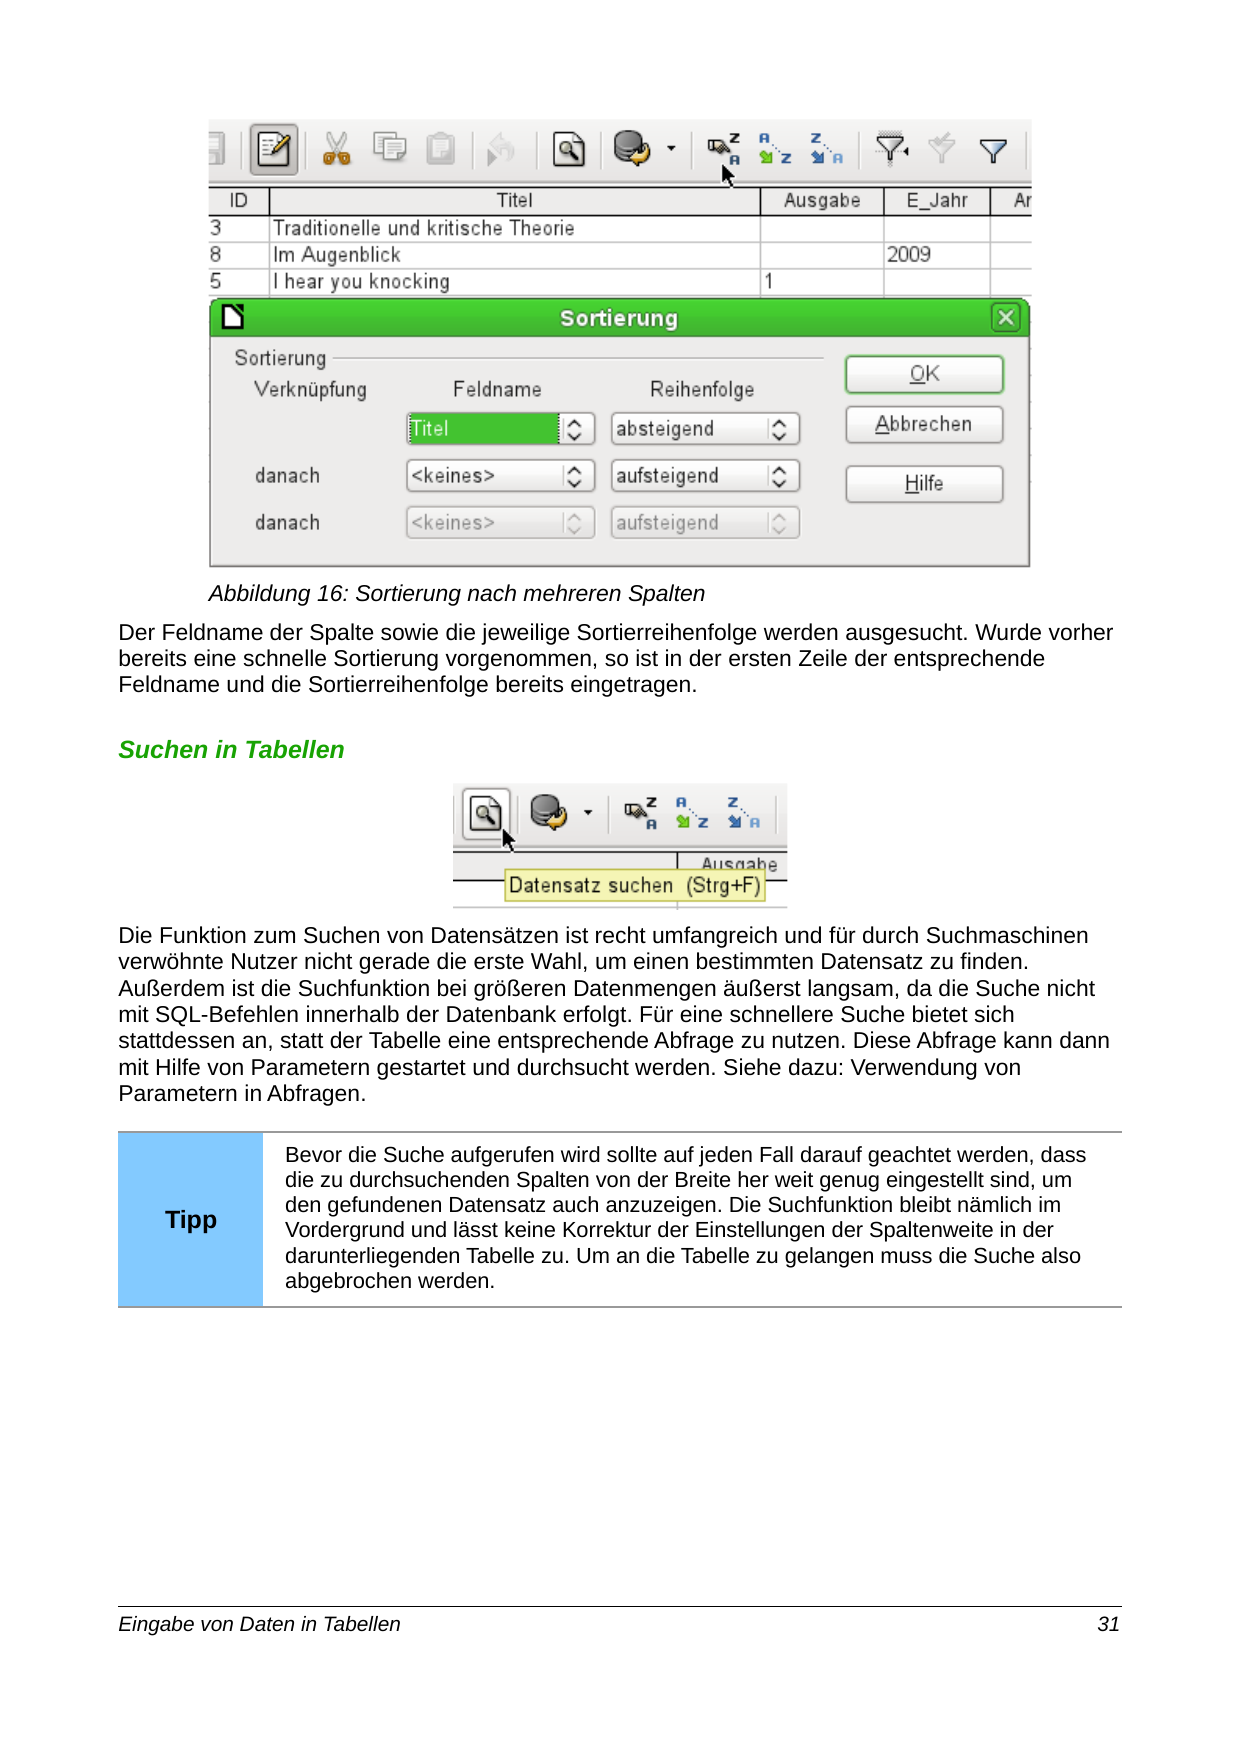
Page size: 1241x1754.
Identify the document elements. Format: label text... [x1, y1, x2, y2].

picture [453, 782, 788, 910]
text Die Funktion zum Suchen von Datensätzen ist recht umfangreich und für durch Suchmaschinen verwöhnte Nutzer nicht gerade die erste Wahl, um einen bestimmten Datensatz zu finden. Außerdem ist die Suchfunktion bei größeren Datenmengen äußerst langsam, da die Suche nicht mit SQL-Befehlen innerhalb der Datenbank erfolgt. Für eine schnellere Suche bietet sich stattdessen an, statt der Tabelle eine entsprechende Abfrage zu nutzen. Diese Abfrage kann dann mit Hilfe von Parametern gestartet und durchsucht werden. Siehe dazu: Verwendung von Parametern in Abfragen. [118, 922, 1122, 1106]
subtitle Suchen in Tabellen [118, 735, 1122, 764]
picture [208, 118, 1032, 569]
table_header Bevor die Suche aufgerufen wird sollte auf jeden Fall darauf geachtet werden, dass die zu durchsuchenden Spalten von der Breite her weit genug eingestellt sind, um den gefundenen Datensatz auch anzuzeigen. Die Suchfunktion bleibt nämlich im Vordergrund und lässt keine Korrektur der Einstellungen der Spaltenweite in der darunterliegenden Tabelle zu. Um an die Tabelle zu gelangen muss die Suche also abgebrochen werden. [264, 1133, 1122, 1306]
table_header Tipp [118, 1133, 263, 1306]
text Abbildung 16: Sortierung nach mehreren Spalten [208, 569, 1032, 606]
text Der Feldname der Spalte sowie die jeweilige Sortierreihenfolge werden ausgesucht. Wurde vorher bereits eine schnelle Sortierung vorgenommen, so ist in der ersten Zeile der entsprechende Feldname und die Sortierreihenfolge bereits eingetragen. [118, 619, 1122, 698]
